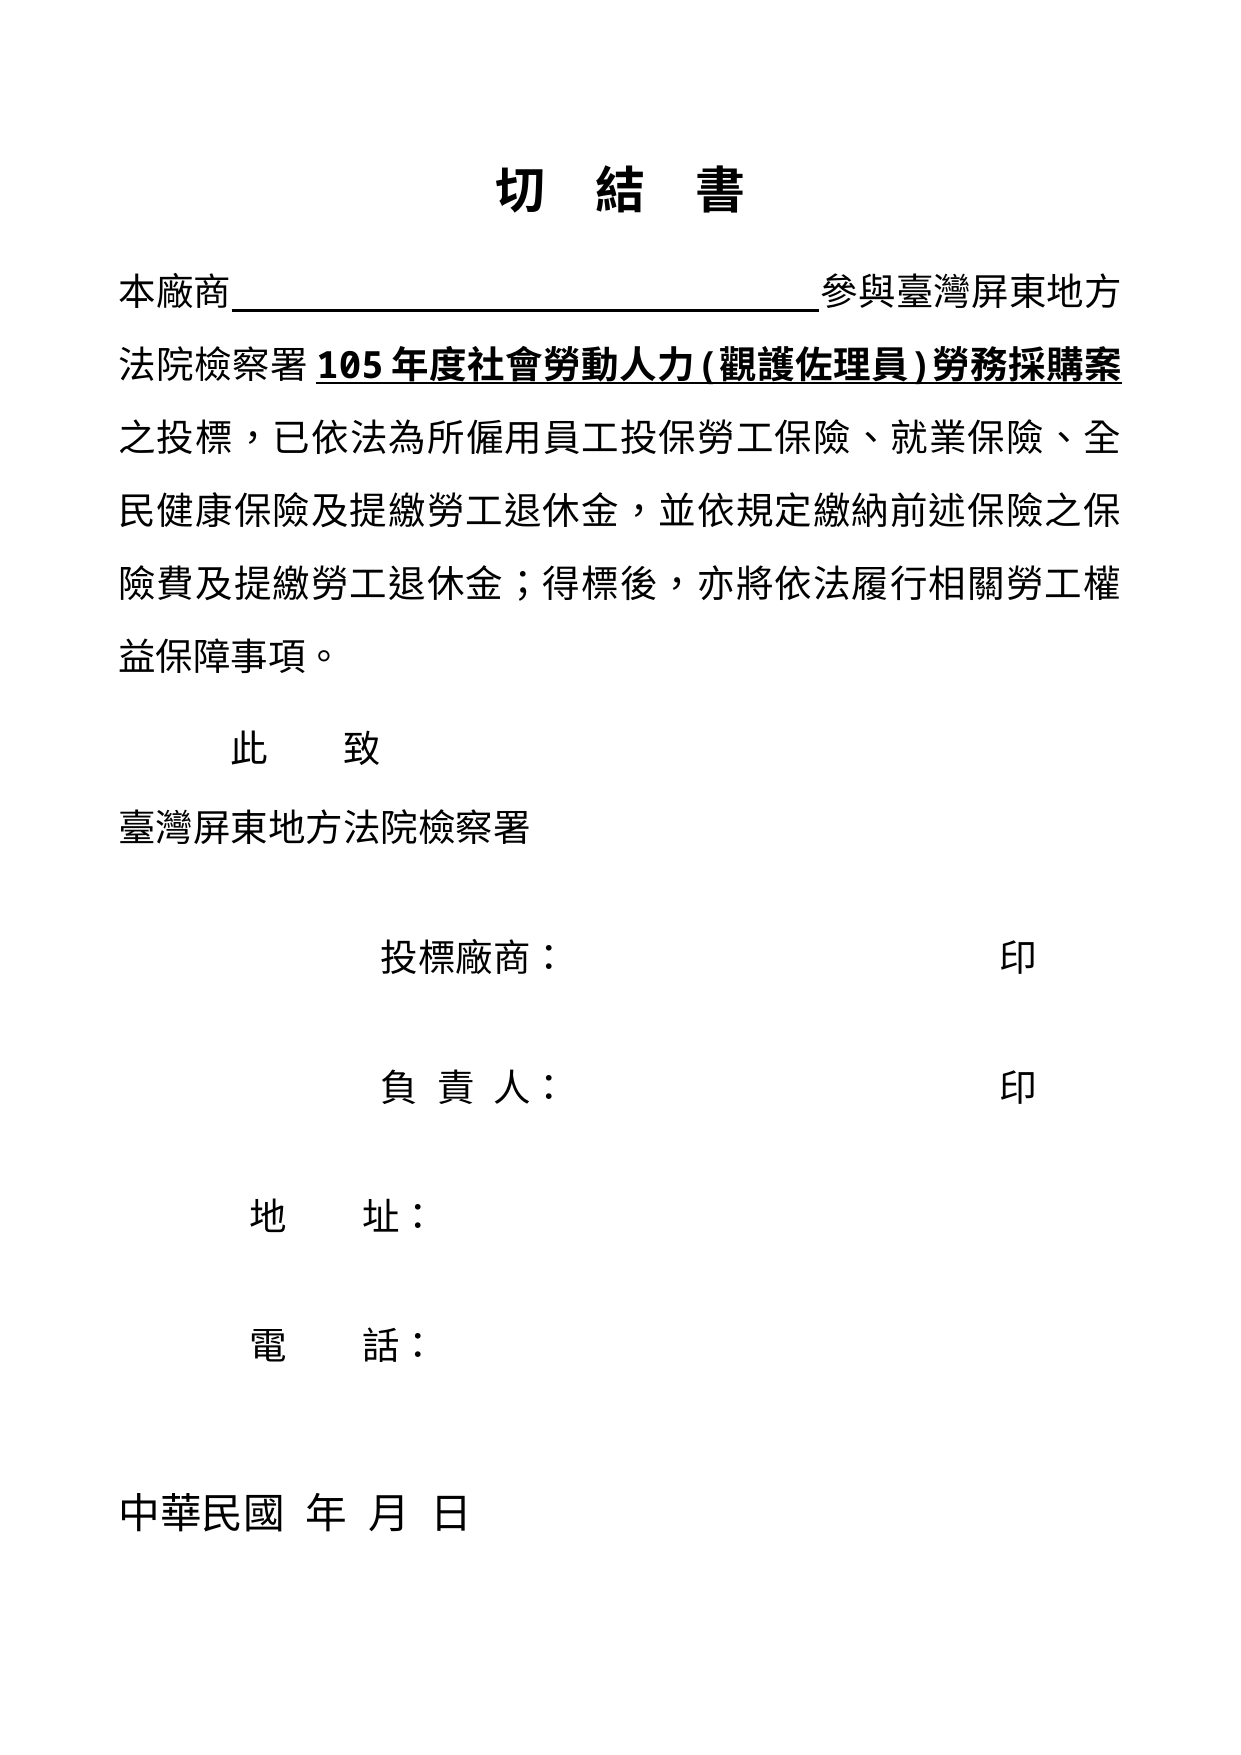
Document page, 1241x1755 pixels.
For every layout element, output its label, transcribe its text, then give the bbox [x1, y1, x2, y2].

text 投標廠商： 印 [118, 920, 1122, 985]
text 本廠商 參與臺灣屏東地方法院檢察署105年度社會勞動人力(觀護佐理員)勞務採購案之投標，已依法為所僱用員工投保勞工保險、就業保險、全民健康保險及提繳勞工退休金，並依規定繳納前述保險之保險費及提繳勞工退休金；得標後，亦將依法履行相關勞工權益保障事項。 [118, 247, 1122, 685]
text 切 結 書 [118, 150, 1122, 222]
text 地 址： [118, 1178, 1122, 1243]
text 負 責 人： 印 [118, 1049, 1122, 1114]
text 臺灣屏東地方法院檢察署 [118, 798, 1122, 852]
text 此 致 [118, 718, 1122, 773]
text 電 話： [118, 1308, 1122, 1372]
text 中華民國 年 月 日 [118, 1480, 1122, 1540]
